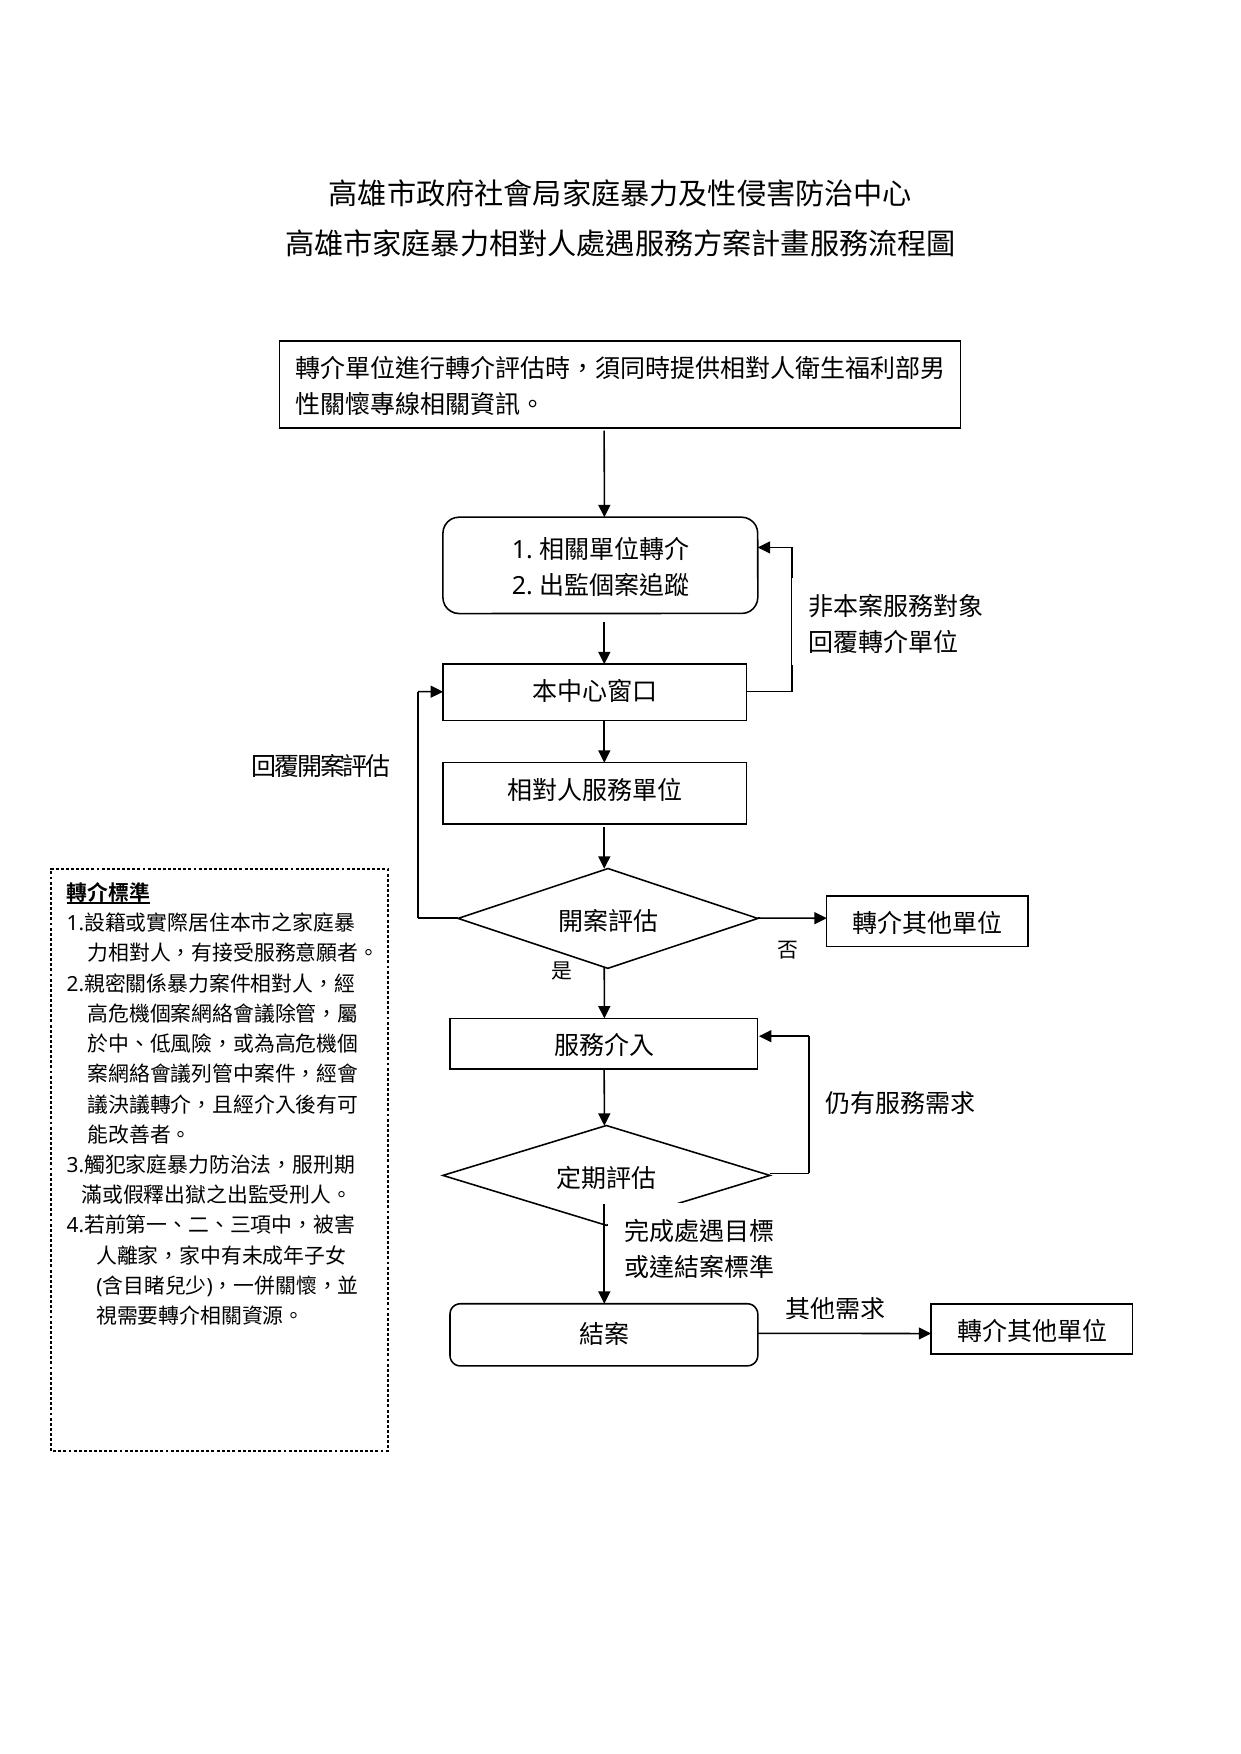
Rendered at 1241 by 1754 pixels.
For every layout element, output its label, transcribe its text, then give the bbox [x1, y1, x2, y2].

text 2.親密關係暴力案件相對人，經高危機個案網絡會議除管，屬於中、低風險，或為高危機個案網絡會議列管中案件，經會議決議轉介，且經介入後有可能改善者。 [66, 967, 373, 1148]
text 回覆開案評估 [233, 746, 393, 780]
text 仍有服務需求 [826, 1083, 998, 1118]
text 完成處遇目標 [624, 1212, 794, 1248]
text 2. 出監個案追蹤 [463, 566, 738, 601]
text 服務介入 [456, 1026, 752, 1061]
text 轉介標準 [66, 876, 373, 906]
text 其他需求 [785, 1297, 793, 1319]
text 定期評估 [539, 1158, 673, 1193]
text 轉介其他單位 [937, 1311, 1127, 1347]
text 高雄市政府社會局家庭暴力及性侵害防治中心 [187, 164, 1053, 214]
text 轉介其他單位 [833, 903, 1022, 939]
text 結案 [468, 1314, 740, 1351]
text 1. 相關單位轉介 [463, 529, 738, 566]
text 否 [773, 933, 803, 963]
text 是 [547, 954, 577, 985]
text 1.設籍或實際居住本市之家庭暴力相對人，有接受服務意願者。 [66, 906, 373, 967]
text 高雄市家庭暴力相對人處遇服務方案計畫服務流程圖 [187, 214, 1053, 264]
text 相對人服務單位 [449, 770, 741, 806]
text 開案評估 [548, 901, 668, 936]
text 3.觸犯家庭暴力防治法，服刑期滿或假釋出獄之出監受刑人。 [66, 1148, 373, 1209]
text 非本案服務對象 [808, 587, 998, 623]
text 4.若前第一、二、三項中，被害人離家，家中有未成年子女(含目睹兒少)，一併關懷，並視需要轉介相關資源。 [66, 1209, 373, 1330]
text 或達結案標準 [624, 1248, 794, 1284]
text 回覆轉介單位 [808, 623, 998, 657]
text 其他需求 [801, 1289, 893, 1319]
text 轉介單位進行轉介評估時，須同時提供相對人衛生福利部男性關懷專線相關資訊。 [295, 348, 946, 421]
text 本中心窗口 [449, 672, 741, 708]
